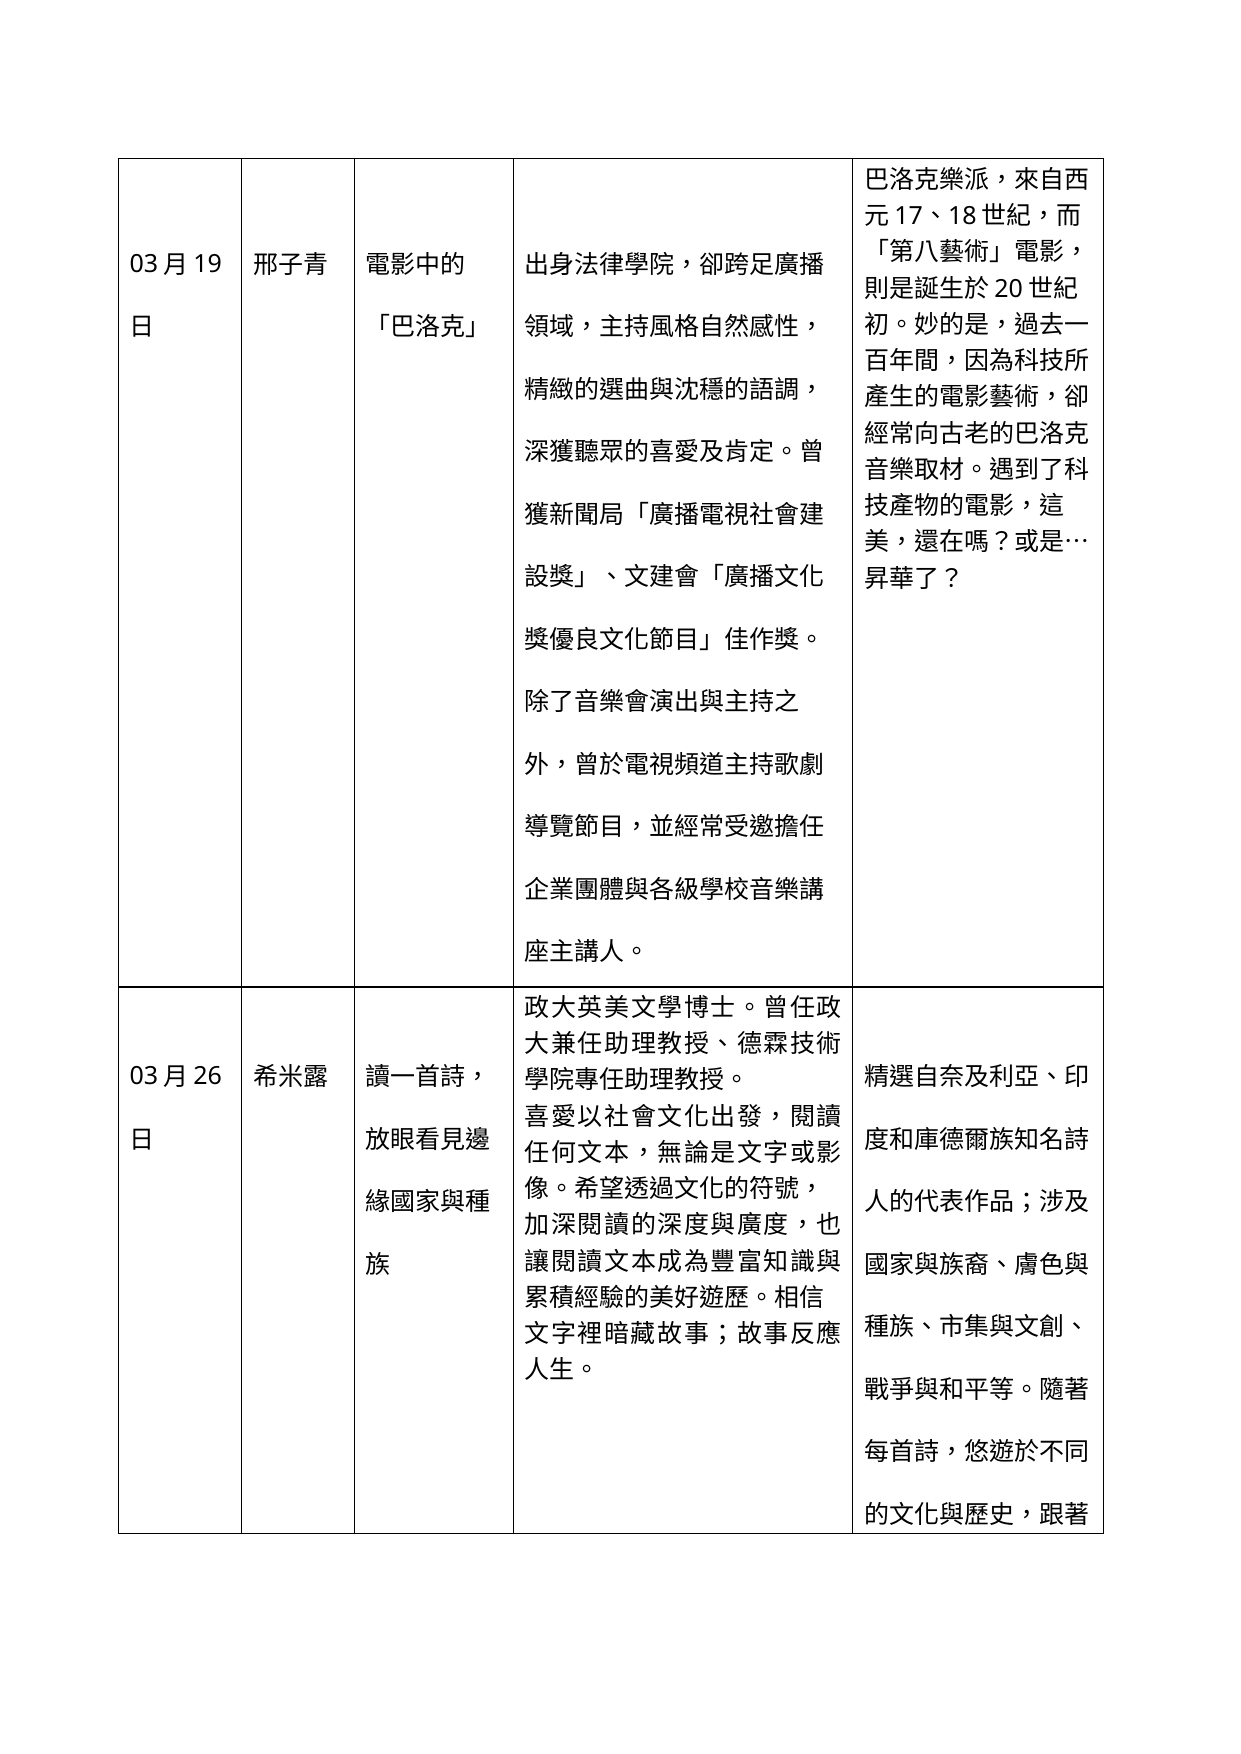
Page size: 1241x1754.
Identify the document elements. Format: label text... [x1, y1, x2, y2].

table_cell 希米露 [242, 988, 354, 1533]
table_cell 讀一首詩，放眼看見邊緣國家與種族 [355, 988, 513, 1533]
table_cell 精選自奈及利亞、印度和庫德爾族知名詩人的代表作品；涉及國家與族裔、膚色與 種族、市集與文創、戰爭與和平等。隨著每首詩，悠遊於不同的文化與歷史，跟著 [853, 988, 1103, 1533]
table_cell 邢子青 [242, 159, 354, 986]
table_cell 03月19日 [119, 159, 241, 986]
table_cell 電影中的「巴洛克」 [355, 159, 513, 986]
table_cell 出身法律學院，卻跨足廣播領域，主持風格自然感性，精緻的選曲與沈穩的語調，深獲聽眾的喜愛及肯定。曾獲新聞局「廣播電視社會建設獎」、文建會「廣播文化獎優良文化節目」佳作獎。除了音樂會演出與主持之外，曾於電視頻道主持歌劇導覽節目，並經常受邀擔任企業團體與各級學校音樂講座主講人。 [514, 159, 852, 986]
table_cell 03月26日 [119, 988, 241, 1533]
table_cell 巴洛克樂派，來自西元17、18世紀，而「第八藝術」電影，則是誕生於20世紀初。妙的是，過去一百年間，因為科技所產生的電影藝術，卻經常向古老的巴洛克音樂取材。遇到了科技產物的電影，這美，還在嗎？或是…昇華了？ [853, 159, 1103, 986]
table_cell 政大英美文學博士。曾任政大兼任助理教授、德霖技術學院專任助理教授。 喜愛以社會文化出發，閱讀任何文本，無論是文字或影像。希望透過文化的符號， 加深閱讀的深度與廣度，也讓閱讀文本成為豐富知識與累積經驗的美好遊歷。相信 文字裡暗藏故事；故事反應人生。 [514, 988, 852, 1533]
